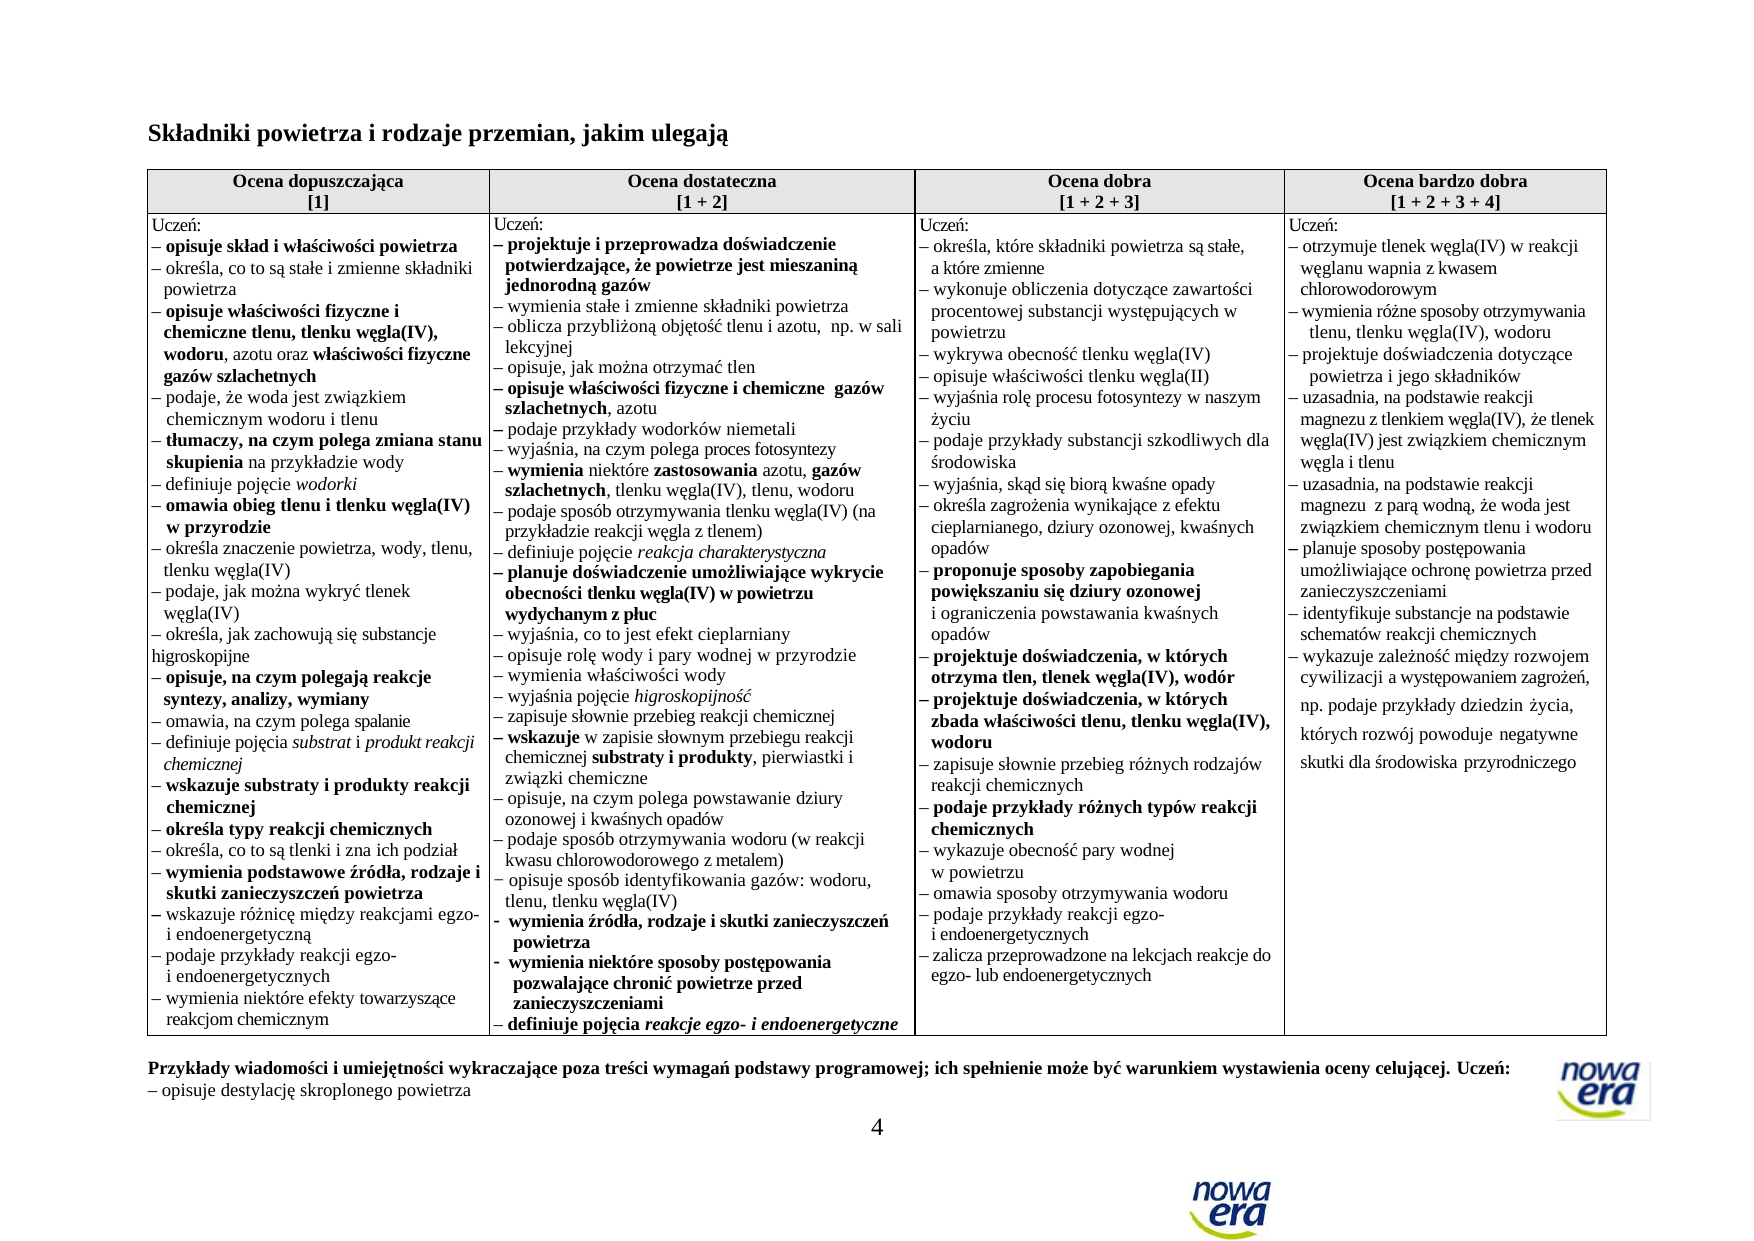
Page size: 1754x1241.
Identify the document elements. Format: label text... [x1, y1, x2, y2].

table_cell Uczeń: – określa, które składniki powietrza są stałe, a które zmienne – wykonuje obliczenia dotyczące zawartości procentowej substancji występujących w powietrzu – wykrywa obecność tlenku węgla(IV) – opisuje właściwości tlenku węgla(II) – wyjaśnia rolę procesu fotosyntezy w naszym życiu – podaje przykłady substancji szkodliwych dla środowiska – wyjaśnia, skąd się biorą kwaśne opady – określa zagrożenia wynikające z efektu cieplarnianego, dziury ozonowej, kwaśnych opadów – proponuje sposoby zapobiegania powiększaniu się dziury ozonowej i ograniczenia powstawania kwaśnych opadów – projektuje doświadczenia, w których otrzyma tlen, tlenek węgla(IV), wodór – projektuje doświadczenia, w których zbada właściwości tlenu, tlenku węgla(IV), wodoru – zapisuje słownie przebieg różnych rodzajów reakcji chemicznych – podaje przykłady różnych typów reakcji chemicznych – wykazuje obecność pary wodnej w powietrzu – omawia sposoby otrzymywania wodoru – podaje przykłady reakcji egzo- i endoenergetycznych – zalicza przeprowadzone na lekcjach reakcje do egzo- lub endoenergetycznych [916, 214, 1284, 1034]
text Przykłady wiadomości i umiejętności wykraczające poza treści wymagań podstawy programowej; ich spełnienie może być warunkiem wystawienia oceny celującej. Uczeń: [148, 1057, 1606, 1079]
table_cell Uczeń: – otrzymuje tlenek węgla(IV) w reakcji węglanu wapnia z kwasem chlorowodorowym – wymienia różne sposoby otrzymywania tlenu, tlenku węgla(IV), wodoru – projektuje doświadczenia dotyczące powietrza i jego składników – uzasadnia, na podstawie reakcji magnezu z tlenkiem węgla(IV), że tlenek węgla(IV) jest związkiem chemicznym węgla i tlenu – uzasadnia, na podstawie reakcji magnezu z parą wodną, że woda jest związkiem chemicznym tlenu i wodoru – planuje sposoby postępowania umożliwiające ochronę powietrza przed zanieczyszczeniami – identyfikuje substancje na podstawie schematów reakcji chemicznych – wykazuje zależność między rozwojem cywilizacji a występowaniem zagrożeń, np. podaje przykłady dziedzin życia, których rozwój powoduje negatywne skutki dla środowiska przyrodniczego [1285, 214, 1606, 1034]
table_header Ocena dopuszczająca [1] [148, 170, 489, 213]
text Składniki powietrza i rodzaje przemian, jakim ulegają [148, 118, 1606, 147]
picture [1187, 1181, 1281, 1241]
table_cell Uczeń: – opisuje skład i właściwości powietrza – określa, co to są stałe i zmienne składniki powietrza – opisuje właściwości fizyczne i chemiczne tlenu, tlenku węgla(IV), wodoru, azotu oraz właściwości fizyczne gazów szlachetnych – podaje, że woda jest związkiem chemicznym wodoru i tlenu – tłumaczy, na czym polega zmiana stanu skupienia na przykładzie wody – definiuje pojęcie wodorki – omawia obieg tlenu i tlenku węgla(IV) w przyrodzie – określa znaczenie powietrza, wody, tlenu, tlenku węgla(IV) – podaje, jak można wykryć tlenek węgla(IV) – określa, jak zachowują się substancje higroskopijne – opisuje, na czym polegają reakcje syntezy, analizy, wymiany – omawia, na czym polega spalanie – definiuje pojęcia substrat i produkt reakcji chemicznej – wskazuje substraty i produkty reakcji chemicznej – określa typy reakcji chemicznych – określa, co to są tlenki i zna ich podział – wymienia podstawowe źródła, rodzaje i skutki zanieczyszczeń powietrza – wskazuje różnicę między reakcjami egzo- i endoenergetyczną – podaje przykłady reakcji egzo- i endoenergetycznych – wymienia niektóre efekty towarzyszące reakcjom chemicznym [148, 214, 489, 1034]
text – opisuje destylację skroplonego powietrza [148, 1079, 1556, 1100]
table_header Ocena dostateczna [1 + 2] [490, 170, 914, 213]
table_header Ocena bardzo dobra [1 + 2 + 3 + 4] [1285, 170, 1606, 213]
picture [1556, 1062, 1652, 1122]
table_cell Uczeń: – projektuje i przeprowadza doświadczenie potwierdzające, że powietrze jest mieszaniną jednorodną gazów – wymienia stałe i zmienne składniki powietrza – oblicza przybliżoną objętość tlenu i azotu, np. w sali lekcyjnej – opisuje, jak można otrzymać tlen – opisuje właściwości fizyczne i chemiczne gazów szlachetnych, azotu – podaje przykłady wodorków niemetali – wyjaśnia, na czym polega proces fotosyntezy – wymienia niektóre zastosowania azotu, gazów szlachetnych, tlenku węgla(IV), tlenu, wodoru – podaje sposób otrzymywania tlenku węgla(IV) (na przykładzie reakcji węgla z tlenem) – definiuje pojęcie reakcja charakterystyczna – planuje doświadczenie umożliwiające wykrycie obecności tlenku węgla(IV) w powietrzu wydychanym z płuc – wyjaśnia, co to jest efekt cieplarniany – opisuje rolę wody i pary wodnej w przyrodzie – wymienia właściwości wody – wyjaśnia pojęcie higroskopijność – zapisuje słownie przebieg reakcji chemicznej – wskazuje w zapisie słownym przebiegu reakcji chemicznej substraty i produkty, pierwiastki i związki chemiczne – opisuje, na czym polega powstawanie dziury ozonowej i kwaśnych opadów – podaje sposób otrzymywania wodoru (w reakcji kwasu chlorowodorowego z metalem) − opisuje sposób identyfikowania gazów: wodoru, tlenu, tlenku węgla(IV) wymienia źródła, rodzaje i skutki zanieczyszczeń powietrza wymienia niektóre sposoby postępowania pozwalające chronić powietrze przed zanieczyszczeniami – definiuje pojęcia reakcje egzo- i endoenergetyczne [490, 214, 914, 1034]
table_header Ocena dobra [1 + 2 + 3] [916, 170, 1284, 213]
